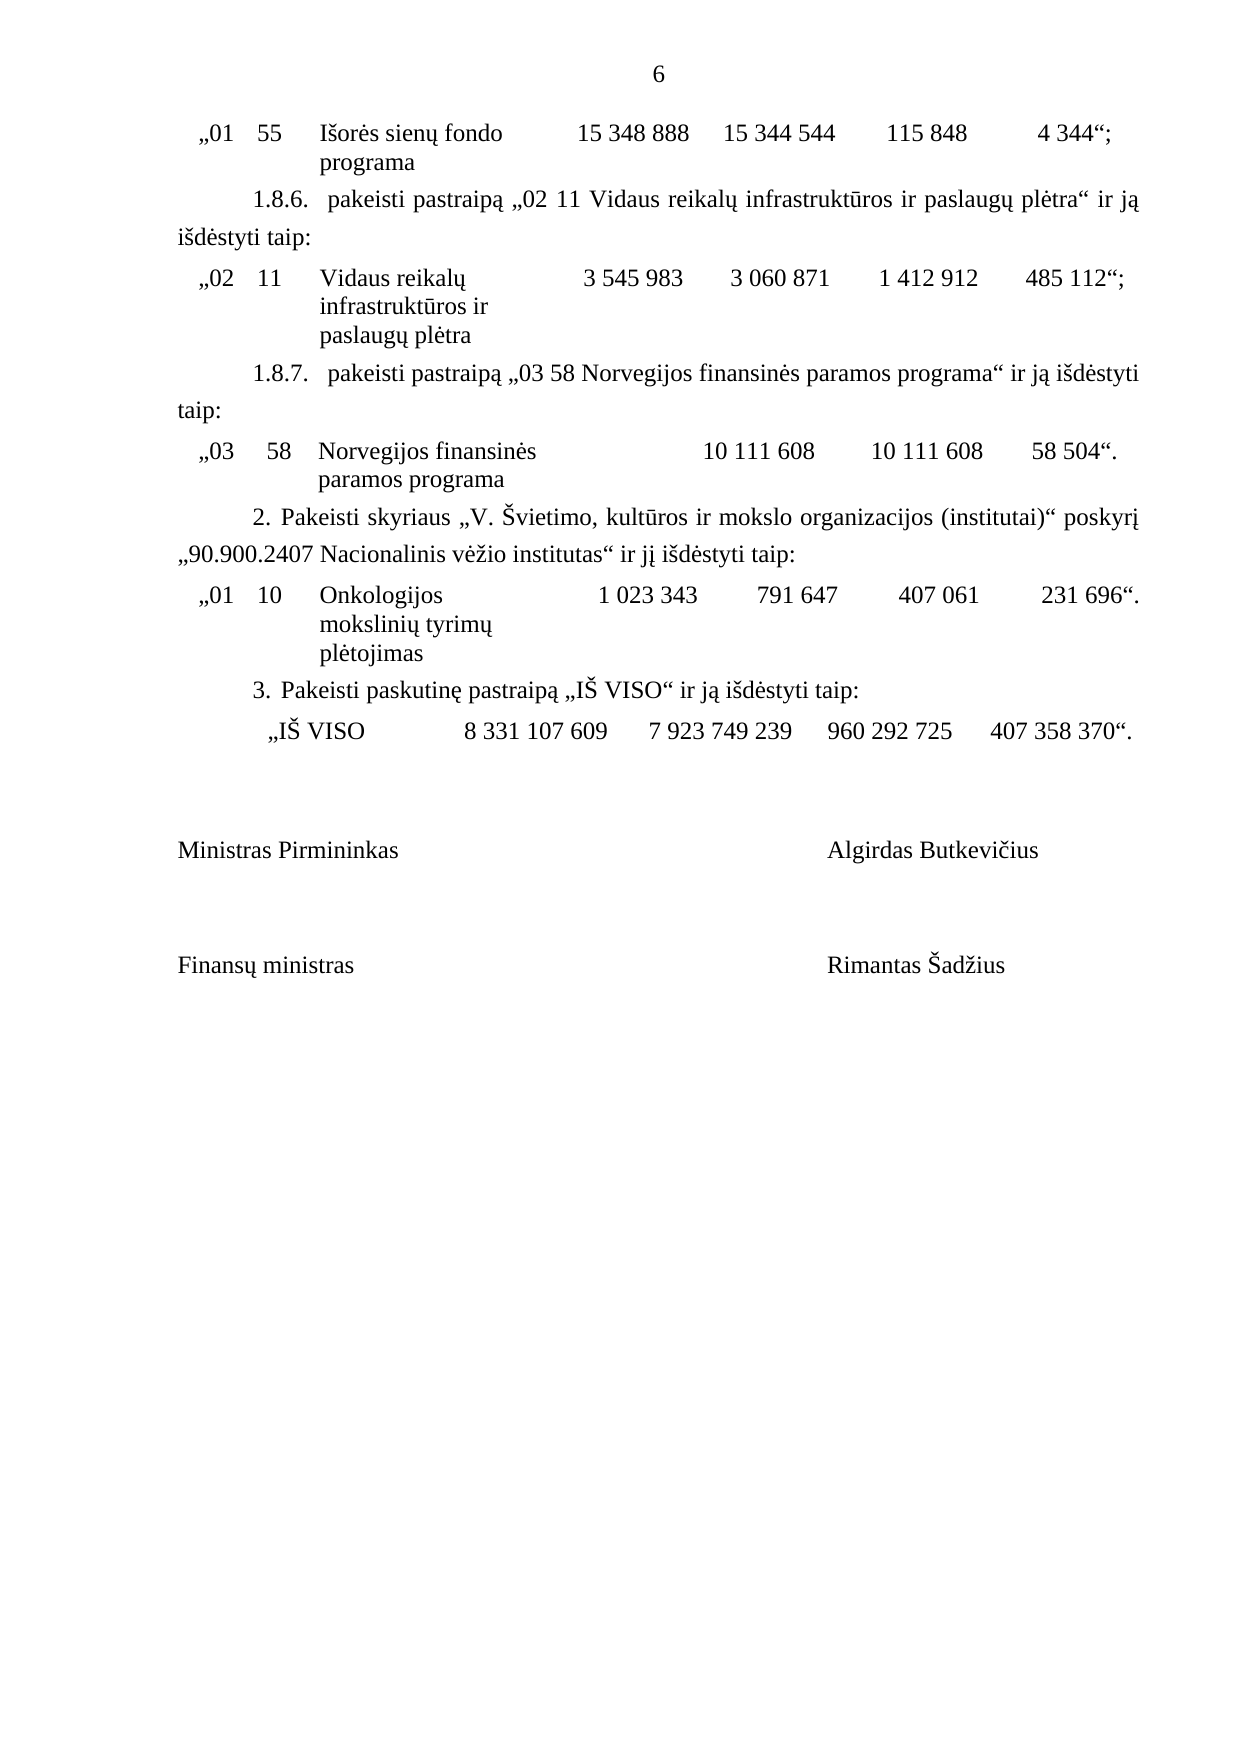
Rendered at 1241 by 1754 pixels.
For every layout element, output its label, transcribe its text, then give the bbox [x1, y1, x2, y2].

table_header 115 848 [853, 118, 1001, 176]
table_header 3 060 871 [705, 263, 855, 349]
table_header „01 [187, 118, 246, 176]
table_header 791 647 [720, 580, 853, 667]
table_header 1 412 912 [855, 263, 1002, 349]
table_header 15 344 544 [705, 118, 853, 176]
table_header 10 [246, 580, 308, 667]
table_header Norvegijos finansinės paramos programa [307, 436, 631, 493]
table_header 55 [246, 118, 308, 176]
table_header 407 061 [853, 580, 1003, 667]
table_header 4 344“; [1001, 118, 1148, 176]
table_header 58 504“. [1001, 436, 1148, 493]
table_header 7 923 749 239 [631, 716, 809, 749]
table_header 960 292 725 [809, 716, 971, 749]
table_header [558, 580, 587, 667]
table_header Išorės sienų fondo programa [308, 118, 543, 176]
table_header „02 [187, 263, 246, 349]
text 1.8.6. pakeisti pastraipą „02 11 Vidaus reikalų infrastruktūros ir paslaugų plėtra“ ir ją išdėstyti taip: [177, 176, 1140, 251]
text 2. Pakeisti skyriaus „V. Švietimo, kultūros ir mokslo organizacijos (institutai)“ poskyrį „90.900.2407 Nacionalinis vėžio institutas“ ir jį išdėstyti taip: [177, 493, 1140, 568]
table_header „03 [187, 436, 255, 493]
table_header Onkologijos mokslinių tyrimų plėtojimas [308, 580, 558, 667]
table_header 407 358 370“. [971, 716, 1152, 749]
table_header 10 111 608 [853, 436, 1001, 493]
table_header [543, 118, 572, 176]
text Finansų ministras Rimantas Šadžius [177, 951, 1140, 979]
table_header 58 [255, 436, 307, 493]
text Ministras Pirmininkas Algirdas Butkevičius [177, 836, 1140, 864]
table_header 15 348 888 [573, 118, 705, 176]
table_header [631, 436, 676, 493]
table_header „01 [187, 580, 246, 667]
table_header 11 [246, 263, 308, 349]
text 3. Pakeisti paskutinę pastraipą „IŠ VISO“ ir ją išdėstyti taip: [177, 667, 1140, 704]
text 1.8.7. pakeisti pastraipą „03 58 Norvegijos finansinės paramos programa“ ir ją išdėstyti taip: [177, 349, 1140, 424]
table_header 1 023 343 [587, 580, 720, 667]
table_header [543, 263, 572, 349]
table_header Vidaus reikalų infrastruktūros ir paslaugų plėtra [308, 263, 543, 349]
table_header 3 545 983 [573, 263, 705, 349]
table_header 485 112“; [1002, 263, 1148, 349]
table_header 10 111 608 [676, 436, 853, 493]
table_header „IŠ VISO [262, 716, 440, 749]
table_header 8 331 107 609 [440, 716, 631, 749]
table_header 231 696“. [1003, 580, 1155, 667]
